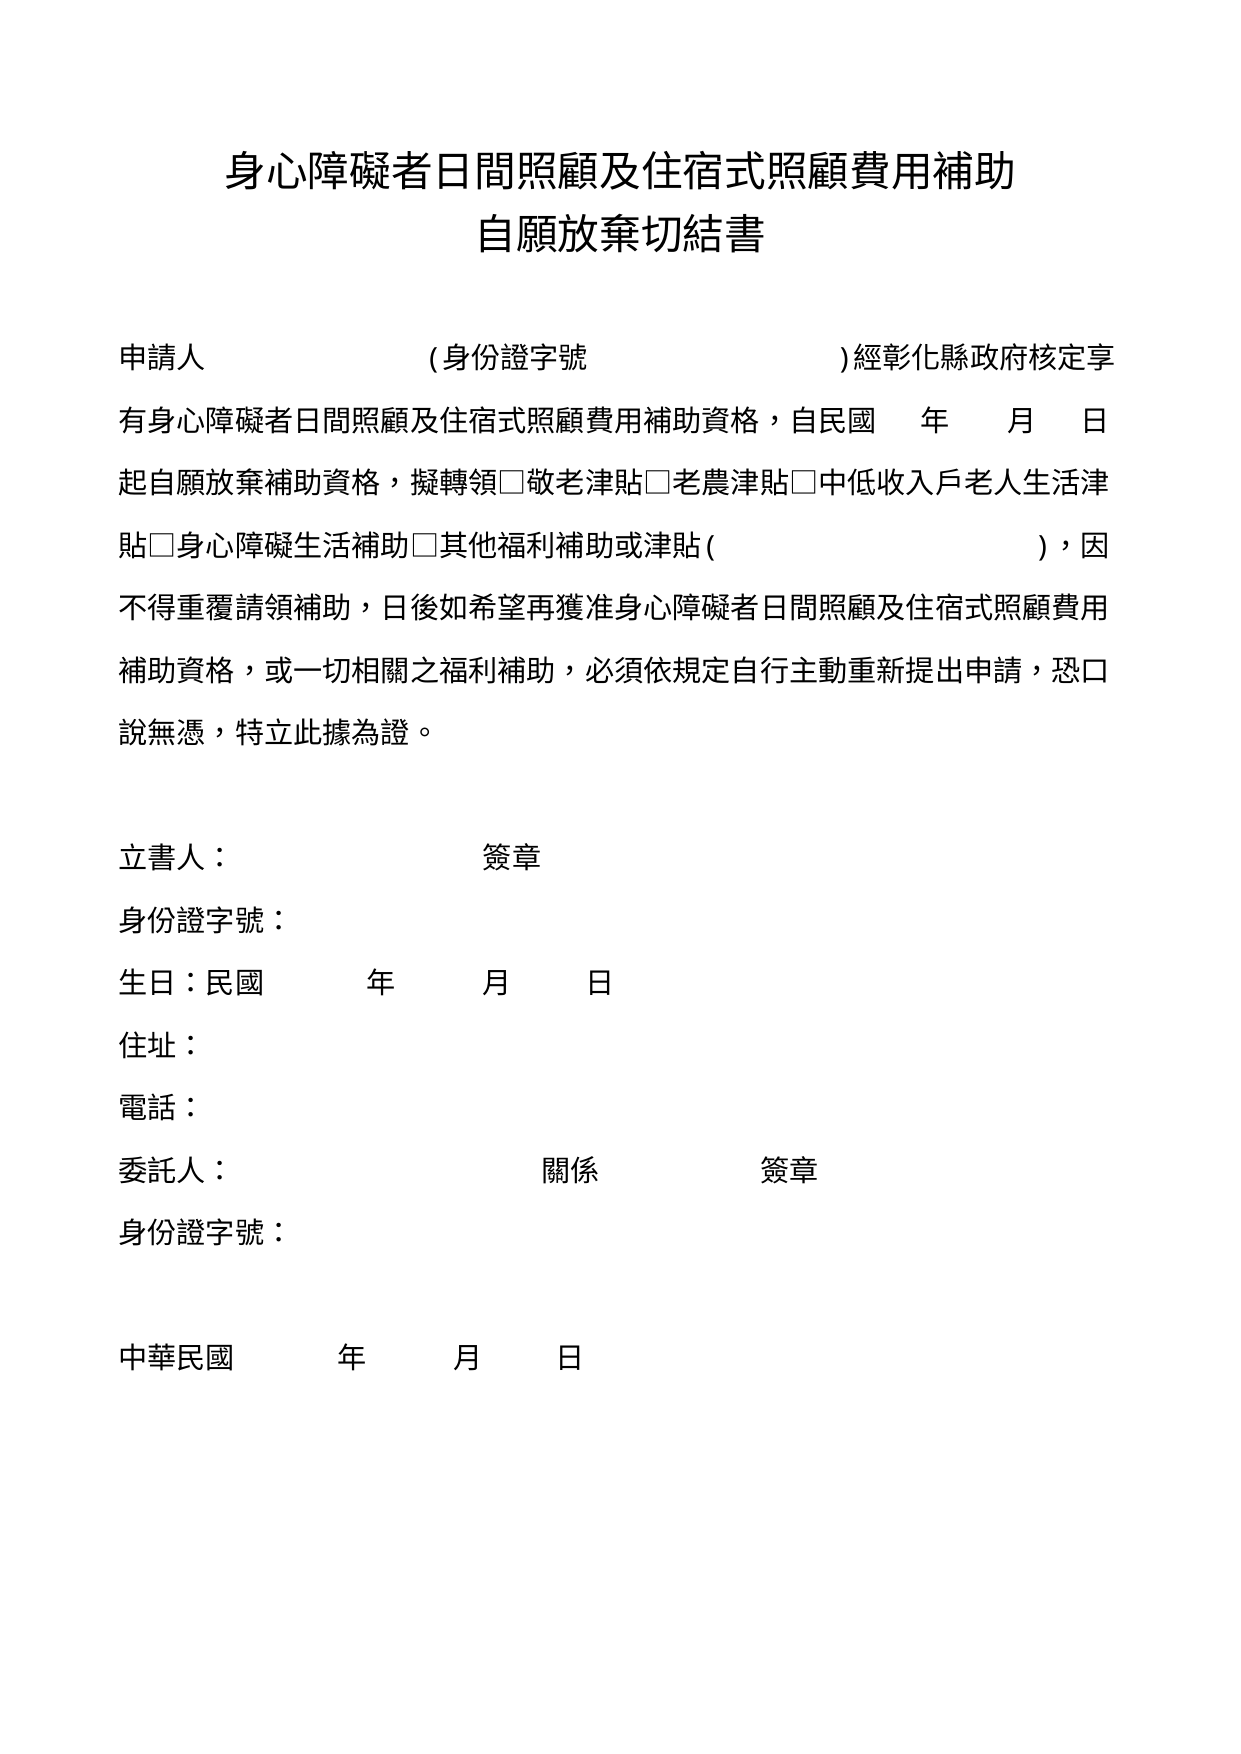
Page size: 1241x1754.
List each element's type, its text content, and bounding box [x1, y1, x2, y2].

text 中華民國 年 月 日 [118, 1314, 1122, 1377]
text 立書人： 簽章 [118, 814, 1122, 877]
text 身份證字號： [118, 877, 1122, 939]
text 委託人： 關係 簽章 [118, 1127, 1122, 1189]
text 身心障礙者日間照顧及住宿式照顧費用補助 [118, 127, 1122, 189]
text 住址： [118, 1002, 1122, 1064]
text 申請人 (身份證字號 )經彰化縣政府核定享有身心障礙者日間照顧及住宿式照顧費用補助資格，自民國 年 月 日起自願放棄補助資格，擬轉領□敬老津貼□老農津貼□中低收入戶老人生活津貼□身心障礙生活補助□其他福利補助或津貼( )，因不得重覆請領補助，日後如希望再獲准身心障礙者日間照顧及住宿式照顧費用補助資格，或一切相關之福利補助，必須依規定自行主動重新提出申請，恐口說無憑，特立此據為證。 [118, 314, 1122, 752]
text 身份證字號： [118, 1189, 1122, 1252]
text 生日：民國 年 月 日 [118, 939, 1122, 1002]
text 電話： [118, 1064, 1122, 1127]
text 自願放棄切結書 [118, 189, 1122, 252]
